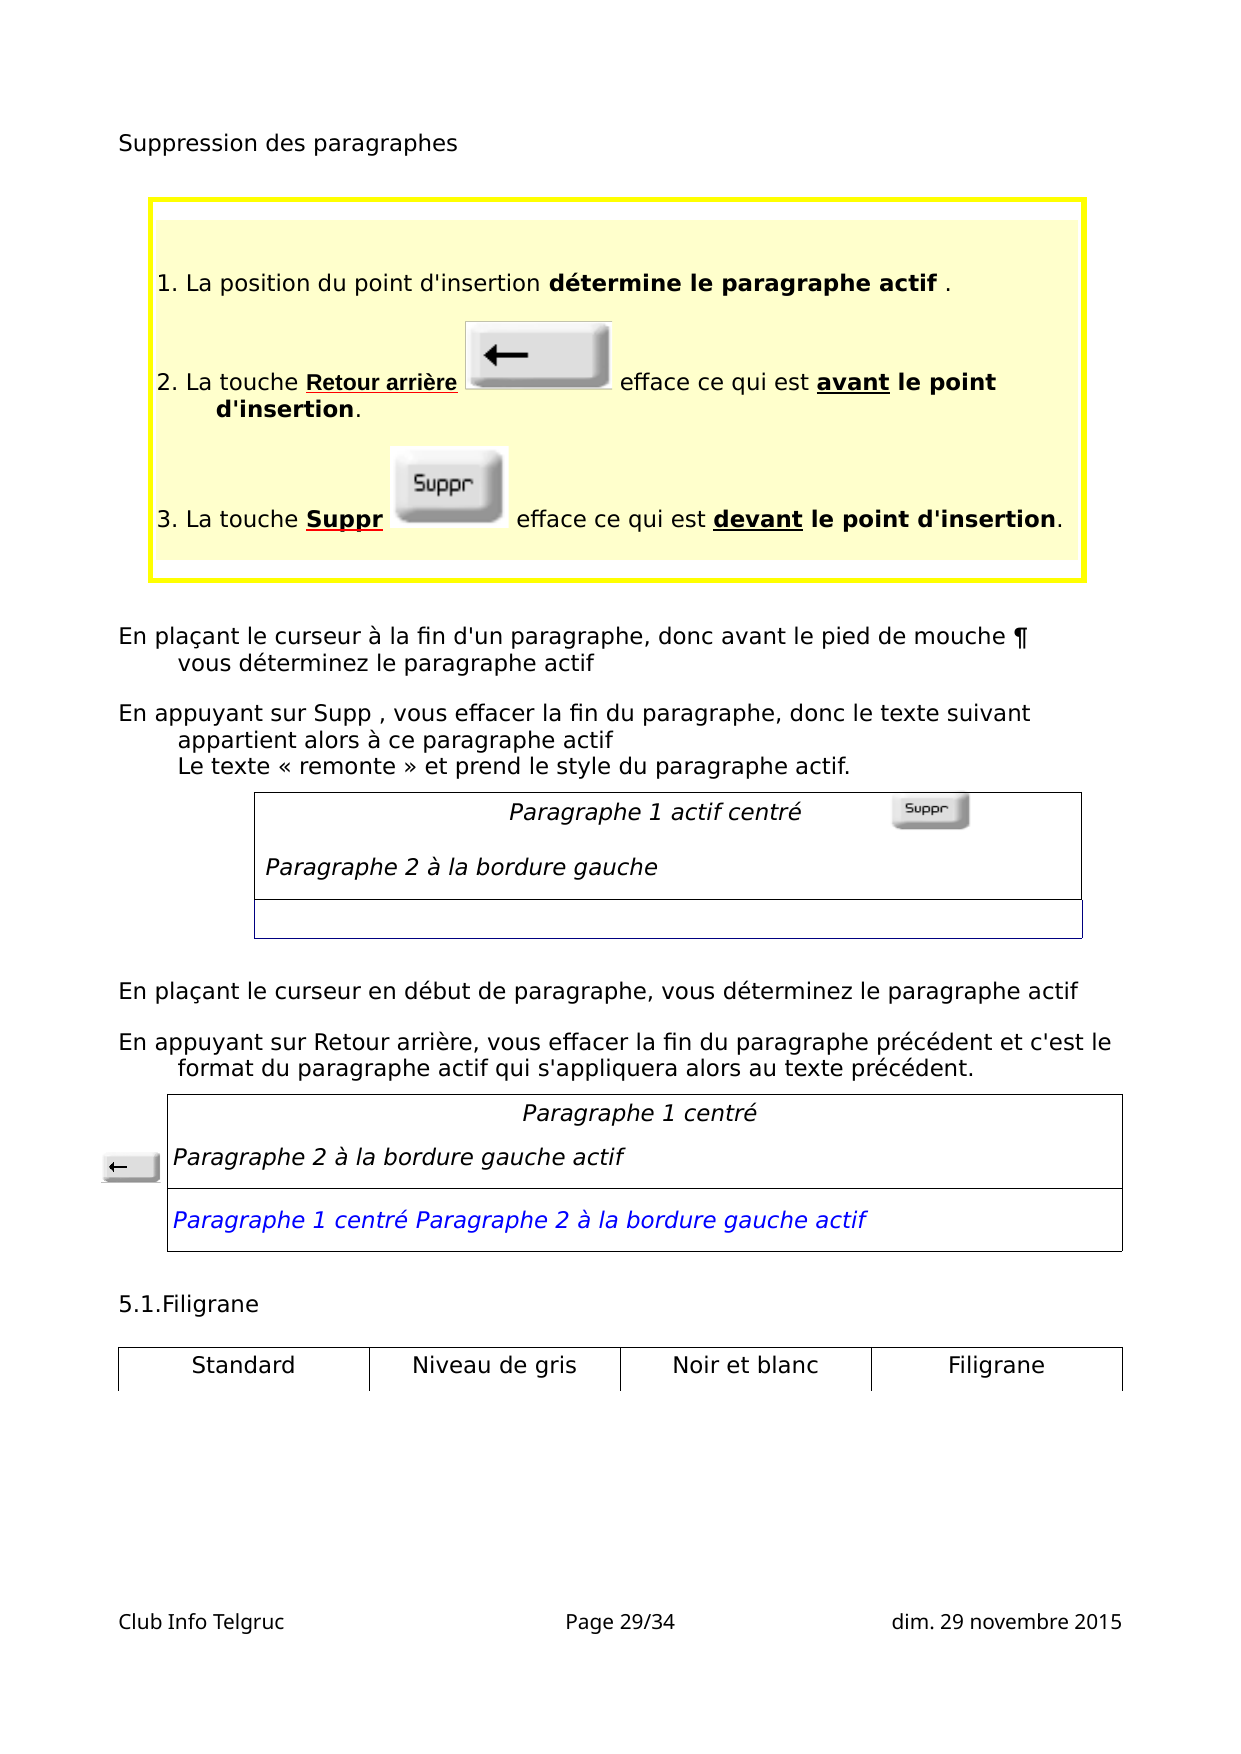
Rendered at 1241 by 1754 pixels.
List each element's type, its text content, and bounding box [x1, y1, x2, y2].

table_cell [94, 1188, 167, 1251]
text En plaçant le curseur à la fin d'un paragraphe, donc avant le pied de mouche ¶ vous déterminez le paragraphe actif [118, 623, 1122, 677]
table_header Noir et blanc [621, 1348, 871, 1391]
table_cell [255, 900, 1082, 938]
text En appuyant sur Supp , vous effacer la fin du paragraphe, donc le texte suivant appartient alors à ce paragraphe actif Le texte « remonte » et prend le style du paragraphe actif. [118, 700, 1122, 780]
table_cell Paragraphe 1 centré Paragraphe 2 à la bordure gauche actif [168, 1189, 1122, 1251]
picture [390, 446, 509, 528]
table_header Standard [119, 1348, 369, 1391]
text En appuyant sur Retour arrière, vous effacer la fin du paragraphe précédent et c'est le format du paragraphe actif qui s'appliquera alors au texte précédent. [118, 1029, 1122, 1082]
text Suppression des paragraphes [118, 130, 1122, 157]
text En plaçant le curseur en début de paragraphe, vous déterminez le paragraphe actif [118, 978, 1122, 1005]
table_header Niveau de gris [370, 1348, 620, 1391]
table_header [94, 1094, 167, 1188]
picture [888, 788, 974, 792]
picture [464, 320, 613, 391]
picture [888, 793, 974, 832]
table_header Filigrane [872, 1348, 1122, 1391]
table_header Paragraphe 1 centré Paragraphe 2 à la bordure gauche actif [168, 1095, 1122, 1188]
table_cell Paragraphe 2 à la bordure gauche [255, 837, 1081, 899]
text 5.1.Filigrane [118, 1292, 1122, 1318]
table_header Paragraphe 1 actif centré [255, 793, 1081, 837]
table_header 1. La position du point d'insertion détermine le paragraphe actif . 2. La touche Retour arrière efface ce qui est avant le point d'insertion. 3. La touche Suppr efface ce qui est devant le point d'insertion. [153, 202, 1081, 577]
picture [100, 1150, 161, 1183]
